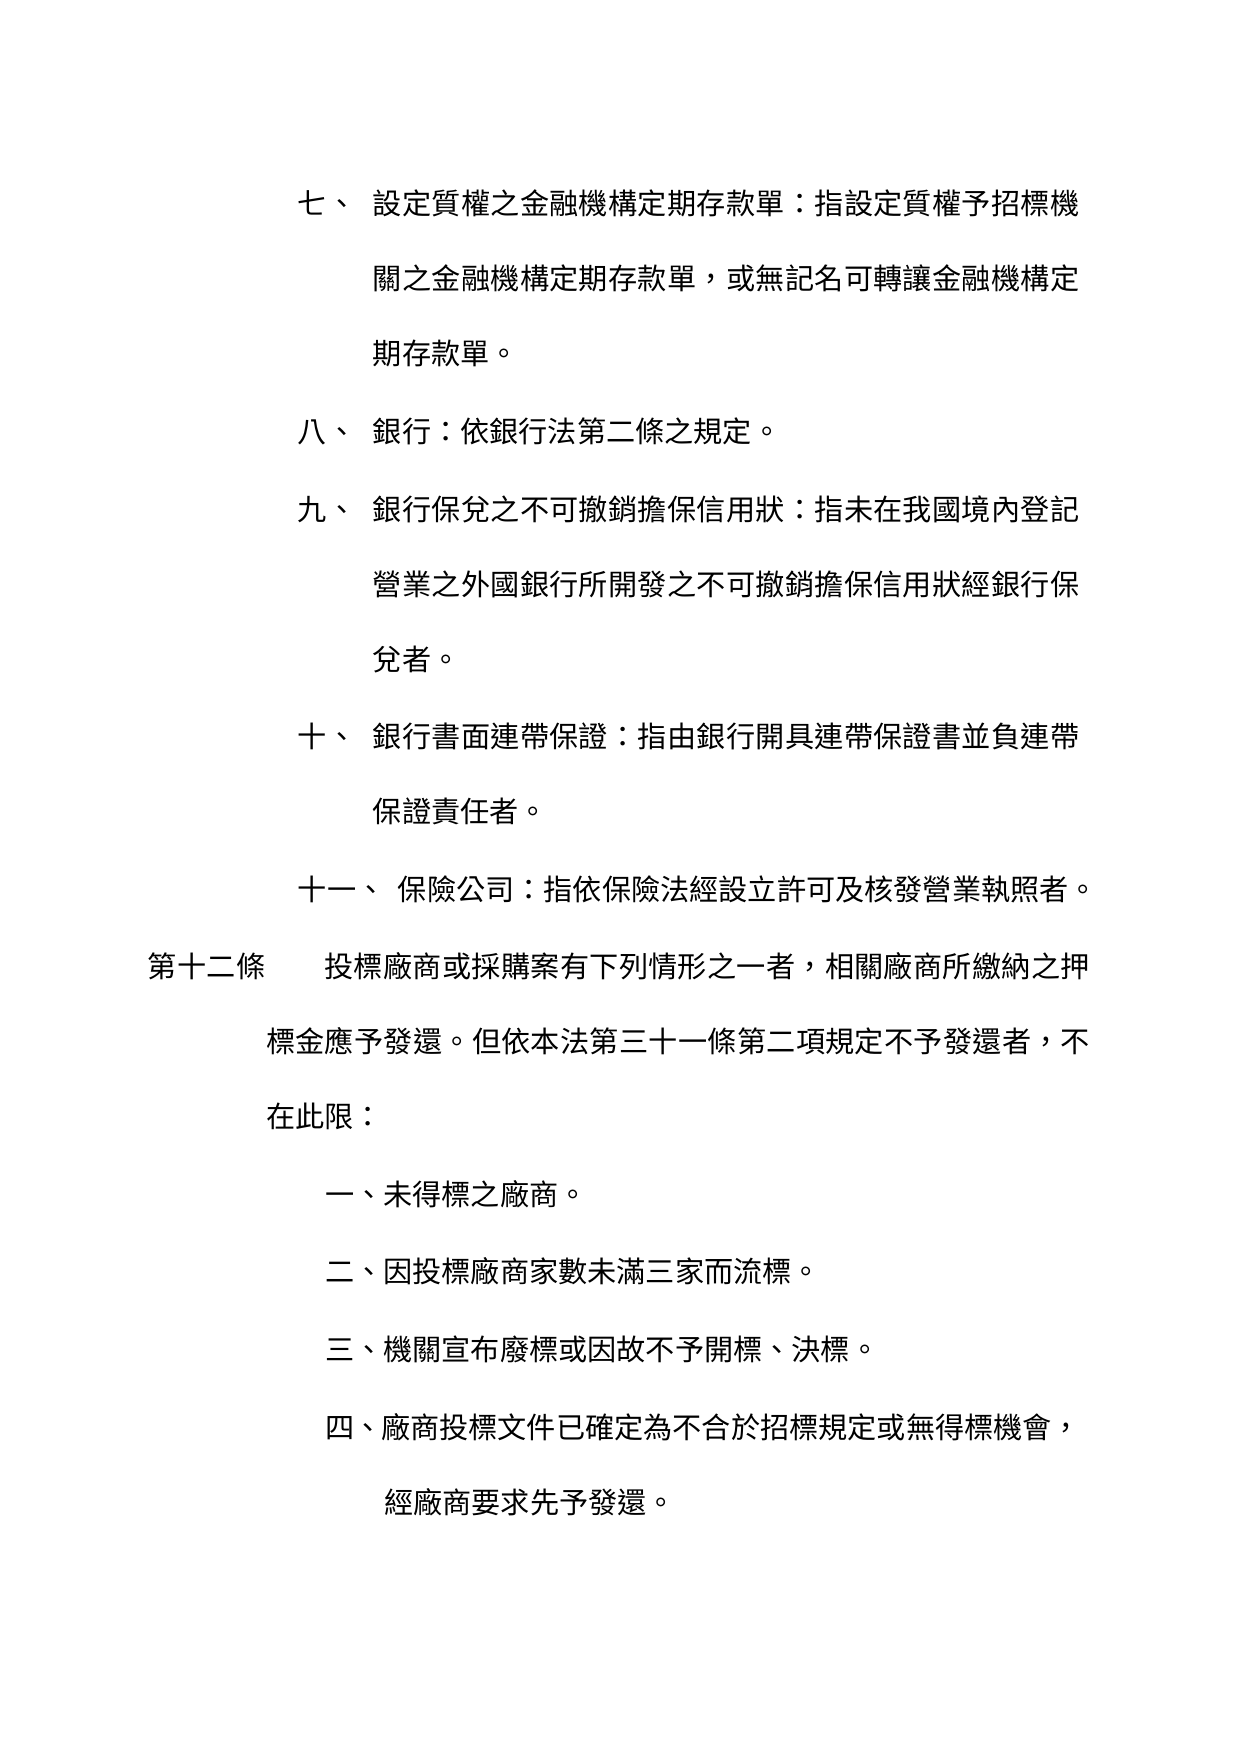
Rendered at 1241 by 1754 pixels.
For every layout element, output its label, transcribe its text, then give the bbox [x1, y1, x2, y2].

text 四、廠商投標文件已確定為不合於招標規定或無得標機會，經廠商要求先予發還。 [325, 1388, 1081, 1538]
text 二、因投標廠商家數未滿三家而流標。 [325, 1233, 1081, 1308]
text 一、未得標之廠商。 [325, 1155, 1081, 1230]
list 設定質權之金融機構定期存款單：指設定質權予招標機關之金融機構定期存款單，或無記名可轉讓金融機構定期存款單。 [298, 164, 1081, 389]
list 保險公司：指依保險法經設立許可及核發營業執照者。 [298, 850, 1081, 925]
list 銀行：依銀行法第二條之規定。 [298, 392, 1081, 467]
list 銀行書面連帶保證：指由銀行開具連帶保證書並負連帶保證責任者。 [298, 697, 1081, 847]
text 三、機關宣布廢標或因故不予開標、決標。 [325, 1310, 1081, 1385]
list 銀行保兌之不可撤銷擔保信用狀：指未在我國境內登記營業之外國銀行所開發之不可撤銷擔保信用狀經銀行保兌者。 [298, 470, 1081, 695]
text 第十二條 投標廠商或採購案有下列情形之一者，相關廠商所繳納之押標金應予發還。但依本法第三十一條第二項規定不予發還者，不在此限： [148, 927, 1092, 1152]
